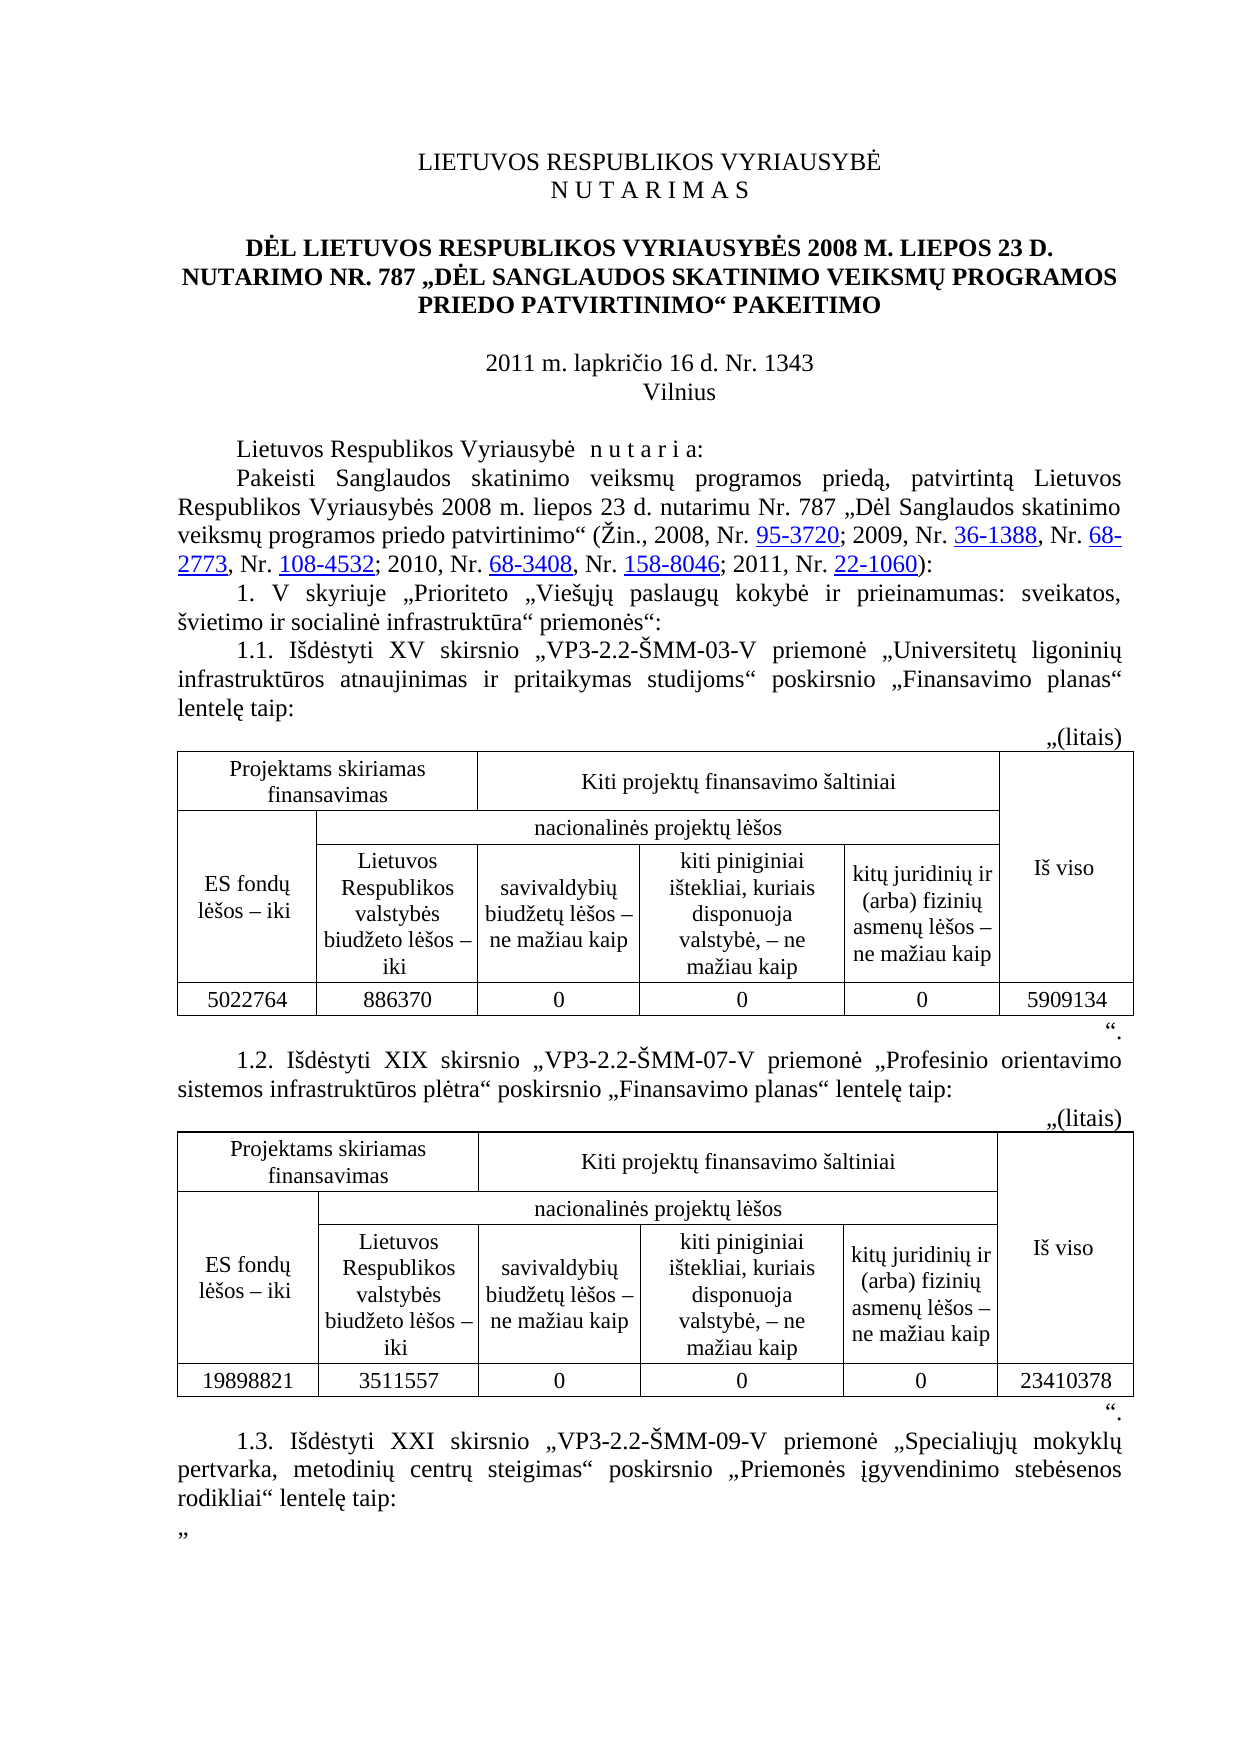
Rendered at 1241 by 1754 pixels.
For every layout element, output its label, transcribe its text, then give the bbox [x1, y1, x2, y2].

table_cell Lietuvos Respublikos valstybės biudžeto lėšos – iki [319, 1225, 478, 1363]
table_cell kitų juridinių ir (arba) fizinių asmenų lėšos – ne mažiau kaip [845, 845, 999, 982]
table_cell savivaldybių biudžetų lėšos – ne mažiau kaip [479, 1225, 640, 1363]
table_cell Lietuvos Respublikos valstybės biudžeto lėšos – iki [317, 845, 477, 982]
table_cell 19898821 [178, 1364, 318, 1396]
text “. [177, 1397, 1122, 1426]
table_cell 0 [640, 983, 844, 1015]
text 1.1. Išdėstyti XV skirsnio „VP3-2.2-ŠMM-03-V priemonė „Universitetų ligoninių infrastruktūros atnaujinimas ir pritaikymas studijoms“ poskirsnio „Finansavimo planas“ lentelę taip: [177, 636, 1122, 722]
table_cell 0 [641, 1364, 843, 1396]
table_cell kiti piniginiai ištekliai, kuriais disponuoja valstybė, – ne mažiau kaip [640, 845, 844, 982]
table_header Kiti projektų finansavimo šaltiniai [478, 752, 999, 810]
table_cell 0 [845, 983, 999, 1015]
table_header Iš viso [998, 1133, 1133, 1363]
text 1.3. Išdėstyti XXI skirsnio „VP3-2.2-ŠMM-09-V priemonė „Specialiųjų mokyklų pertvarka, metodinių centrų steigimas“ poskirsnio „Priemonės įgyvendinimo stebėsenos rodikliai“ lentelę taip: [177, 1426, 1122, 1512]
table_cell nacionalinės projektų lėšos [319, 1192, 997, 1224]
text Vilnius [177, 377, 1122, 406]
text „(litais) [177, 1103, 1122, 1131]
text Lietuvos Respublikos Vyriausybė [177, 147, 1122, 176]
table_cell 0 [478, 983, 639, 1015]
table_cell ES fondų lėšos – iki [178, 1192, 318, 1363]
text “. [177, 1016, 1122, 1045]
table_cell 886370 [317, 983, 477, 1015]
table_cell ES fondų lėšos – iki [178, 811, 316, 982]
text DĖL LIETUVOS RESPUBLIKOS VYRIAUSYBĖS 2008 M. LIEPOS 23 D. NUTARIMO NR. 787 „DĖL SANGLAUDOS SKATINIMO VEIKSMŲ PROGRAMOS PRIEDO PATVIRTINIMO“ PAKEITIMO [177, 233, 1122, 319]
text 2011 m. lapkričio 16 d. Nr. 1343 [177, 348, 1122, 377]
table_cell 3511557 [319, 1364, 478, 1396]
text 1.2. Išdėstyti XIX skirsnio „VP3-2.2-ŠMM-07-V priemonė „Profesinio orientavimo sistemos infrastruktūros plėtra“ poskirsnio „Finansavimo planas“ lentelę taip: [177, 1045, 1122, 1103]
text „(litais) [177, 722, 1122, 751]
table_cell 5022764 [178, 983, 316, 1015]
text NUTARIMAS [177, 176, 1122, 204]
table_header Projektams skiriamas finansavimas [178, 1133, 478, 1191]
table_header Iš viso [1000, 752, 1133, 982]
table_cell 5909134 [1000, 983, 1133, 1015]
table_cell kiti piniginiai ištekliai, kuriais disponuoja valstybė, – ne mažiau kaip [641, 1225, 843, 1363]
table_cell nacionalinės projektų lėšos [317, 811, 999, 843]
text Pakeisti Sanglaudos skatinimo veiksmų programos priedą, patvirtintą Lietuvos Respublikos Vyriausybės 2008 m. liepos 23 d. nutarimu Nr. 787 „Dėl Sanglaudos skatinimo veiksmų programos priedo patvirtinimo“ (Žin., 2008, Nr. 95-3720; 2009, Nr. 36-1388, Nr. 68-2773, Nr. 108-4532; 2010, Nr. 68-3408, Nr. 158-8046; 2011, Nr. 22-1060): [177, 463, 1122, 578]
table_header Projektams skiriamas finansavimas [178, 752, 477, 810]
text 1. V skyriuje „Prioriteto „Viešųjų paslaugų kokybė ir prieinamumas: sveikatos, švietimo ir socialinė infrastruktūra“ priemonės“: [177, 578, 1122, 636]
table_cell 0 [479, 1364, 640, 1396]
table_cell savivaldybių biudžetų lėšos – ne mažiau kaip [478, 845, 639, 982]
table_cell kitų juridinių ir (arba) fizinių asmenų lėšos – ne mažiau kaip [844, 1225, 997, 1363]
table_cell 0 [844, 1364, 997, 1396]
table_header Kiti projektų finansavimo šaltiniai [479, 1133, 997, 1191]
text „ [177, 1512, 1122, 1541]
text Lietuvos Respublikos Vyriausybė nutaria: [177, 434, 1122, 463]
table_cell 23410378 [998, 1364, 1133, 1396]
